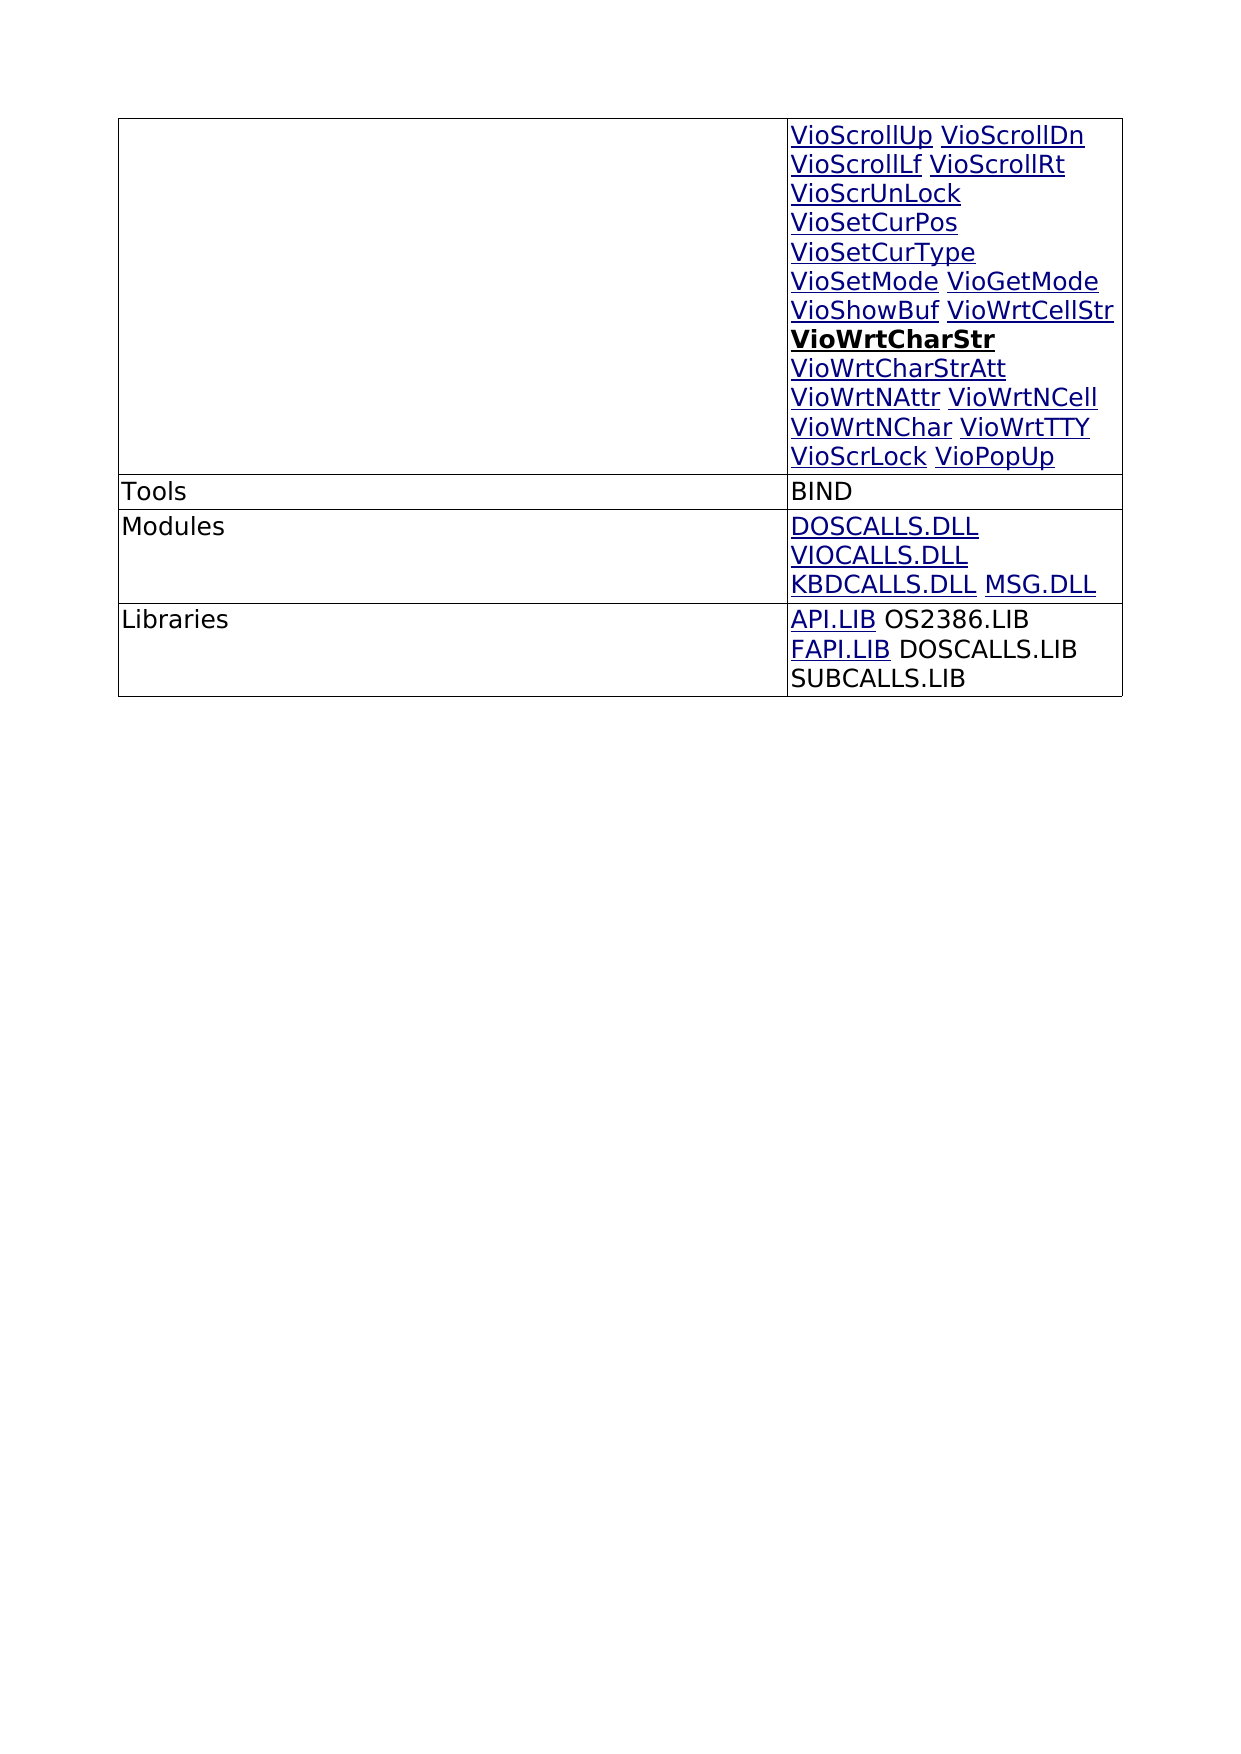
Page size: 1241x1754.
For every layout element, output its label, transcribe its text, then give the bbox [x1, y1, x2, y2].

table_cell DOSCALLS.DLL VIOCALLS.DLL KBDCALLS.DLL MSG.DLL [788, 510, 1122, 603]
table_cell BIND [788, 475, 1122, 509]
table_cell Libraries [119, 604, 787, 696]
table_cell Modules [119, 510, 787, 603]
table_cell VioScrollUp VioScrollDn VioScrollLf VioScrollRt VioScrUnLock VioSetCurPos VioSetCurType VioSetMode VioGetMode VioShowBuf VioWrtCellStr VioWrtCharStr VioWrtCharStrAtt VioWrtNAttr VioWrtNCell VioWrtNChar VioWrtTTY VioScrLock VioPopUp [788, 119, 1122, 474]
table_cell Tools [119, 475, 787, 509]
table_cell [119, 119, 787, 474]
table_cell API.LIB OS2386.LIB FAPI.LIB DOSCALLS.LIB SUBCALLS.LIB [788, 604, 1122, 696]
